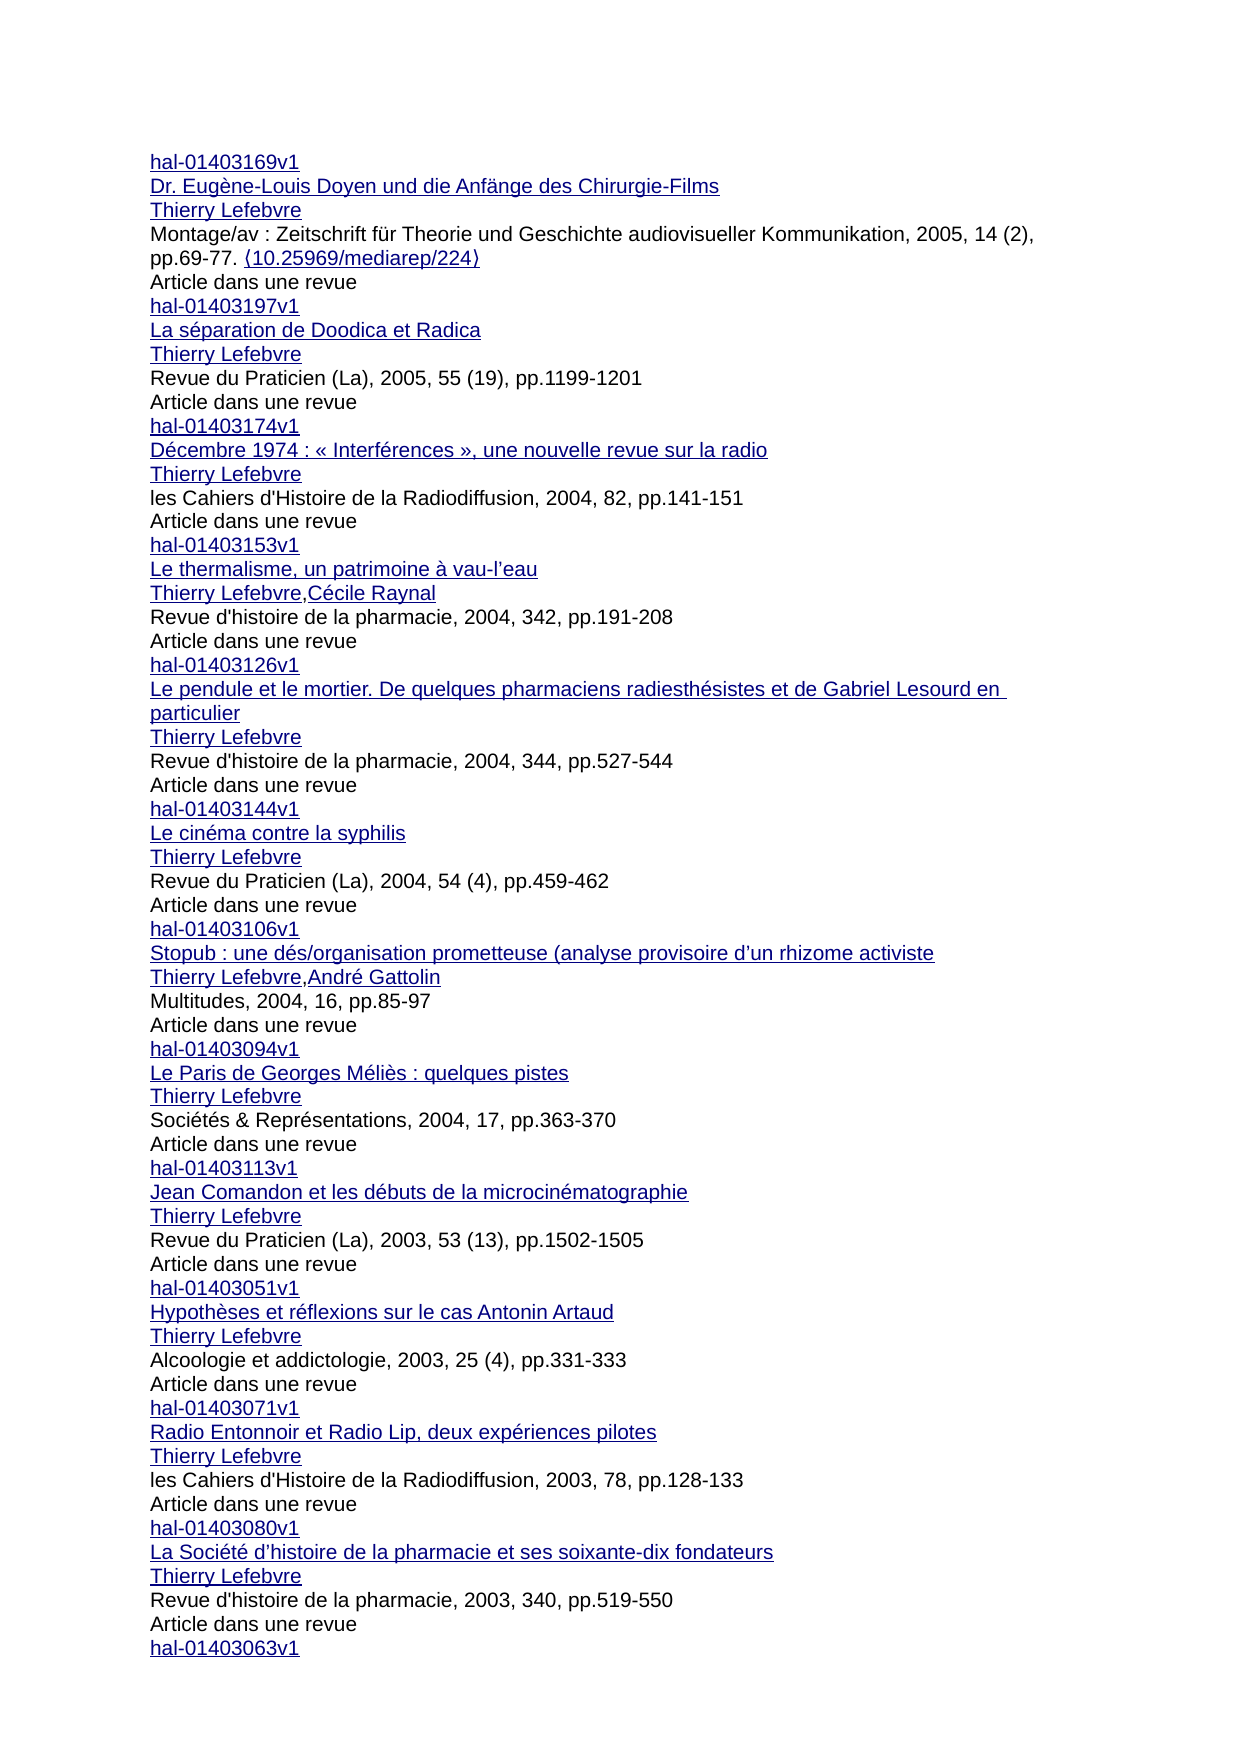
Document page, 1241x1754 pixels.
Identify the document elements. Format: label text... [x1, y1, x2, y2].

table_cell La Société d’histoire de la pharmacie et ses soixante-dix fondateurs Thierry Lefebvre Revue d'histoire de la pharmacie, 2003, 340, pp.519-550 Article dans une revue hal-01403063v1 [150, 1540, 1090, 1659]
table_cell Le pendule et le mortier. De quelques pharmaciens radiesthésistes et de Gabriel Lesourd en particulier Thierry Lefebvre Revue d'histoire de la pharmacie, 2004, 344, pp.527-544 Article dans une revue hal-01403144v1 [150, 677, 1090, 821]
table_cell Décembre 1974 : « Interférences », une nouvelle revue sur la radio Thierry Lefebvre les Cahiers d'Histoire de la Radiodiffusion, 2004, 82, pp.141-151 Article dans une revue hal-01403153v1 [150, 438, 1090, 557]
table_cell Stopub : une dés/organisation prometteuse (analyse provisoire d’un rhizome activiste Thierry Lefebvre,André Gattolin Multitudes, 2004, 16, pp.85-97 Article dans une revue hal-01403094v1 [150, 941, 1090, 1060]
table_cell Le thermalisme, un patrimoine à vau-l’eau Thierry Lefebvre,Cécile Raynal Revue d'histoire de la pharmacie, 2004, 342, pp.191-208 Article dans une revue hal-01403126v1 [150, 557, 1090, 677]
table_cell Dr. Eugène-Louis Doyen und die Anfänge des Chirurgie-Films Thierry Lefebvre Montage/av : Zeitschrift für Theorie und Geschichte audiovisueller Kommunikation, 2005, 14 (2), pp.69-77. ⟨10.25969/mediarep/224⟩ Article dans une revue hal-01403197v1 [150, 174, 1090, 318]
table_cell hal-01403169v1 [150, 150, 1090, 174]
table_cell Le cinéma contre la syphilis Thierry Lefebvre Revue du Praticien (La), 2004, 54 (4), pp.459-462 Article dans une revue hal-01403106v1 [150, 821, 1090, 941]
table_cell La séparation de Doodica et Radica Thierry Lefebvre Revue du Praticien (La), 2005, 55 (19), pp.1199-1201 Article dans une revue hal-01403174v1 [150, 318, 1090, 437]
table_cell Radio Entonnoir et Radio Lip, deux expériences pilotes Thierry Lefebvre les Cahiers d'Histoire de la Radiodiffusion, 2003, 78, pp.128-133 Article dans une revue hal-01403080v1 [150, 1420, 1090, 1539]
table_cell Hypothèses et réflexions sur le cas Antonin Artaud Thierry Lefebvre Alcoologie et addictologie, 2003, 25 (4), pp.331-333 Article dans une revue hal-01403071v1 [150, 1300, 1090, 1420]
table_cell Le Paris de Georges Méliès : quelques pistes Thierry Lefebvre Sociétés & Représentations, 2004, 17, pp.363-370 Article dans une revue hal-01403113v1 [150, 1060, 1090, 1180]
table_cell Jean Comandon et les débuts de la microcinématographie Thierry Lefebvre Revue du Praticien (La), 2003, 53 (13), pp.1502-1505 Article dans une revue hal-01403051v1 [150, 1180, 1090, 1300]
